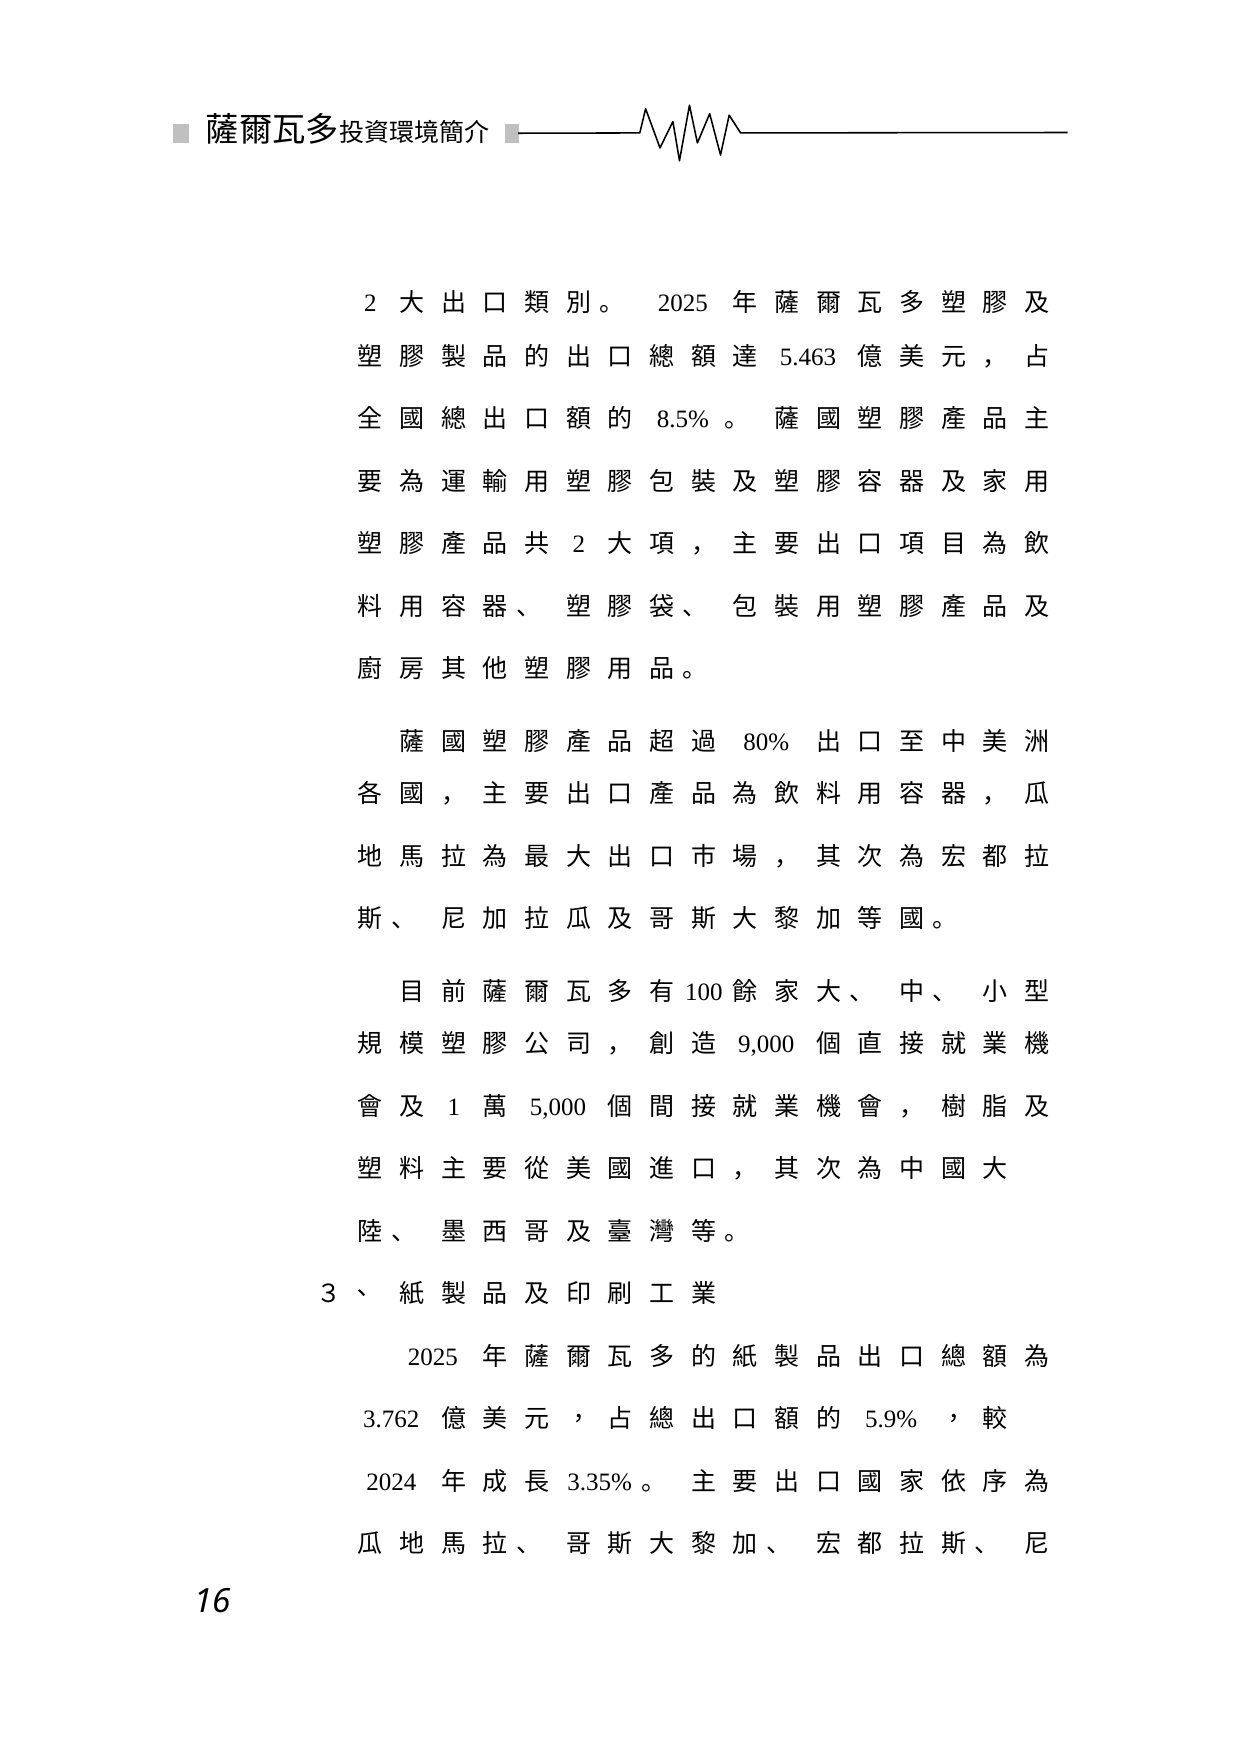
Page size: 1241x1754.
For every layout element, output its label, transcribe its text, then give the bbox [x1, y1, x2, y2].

text 目前薩爾瓦多有100餘家大、中、小型規模塑膠公司，創造9,000個直接就業機會及1萬5,000個間接就業機會，樹脂及塑料主要從美國進口，其次為中國大陸、墨西哥及臺灣等。 [330, 938, 1058, 1250]
text 2025年薩爾瓦多的紙製品出口總額為3.762億美元，占總出口額的5.9%，較2024年成長3.35%。主要出口國家依序為瓜地馬拉、哥斯大黎加、宏都拉斯、尼 [330, 1313, 1058, 1563]
text ３、紙製品及印刷工業 [281, 1250, 1058, 1313]
text 2大出口類別。2025年薩爾瓦多塑膠及塑膠製品的出口總額達5.463億美元，占全國總出口額的8.5%。薩國塑膠產品主要為運輸用塑膠包裝及塑膠容器及家用塑膠產品共2大項，主要出口項目為飲料用容器、塑膠袋、包裝用塑膠產品及廚房其他塑膠用品。 [330, 250, 1058, 688]
text 薩國塑膠產品超過80%出口至中美洲各國，主要出口產品為飲料用容器，瓜地馬拉為最大出口市場，其次為宏都拉斯、尼加拉瓜及哥斯大黎加等國。 [330, 688, 1058, 938]
